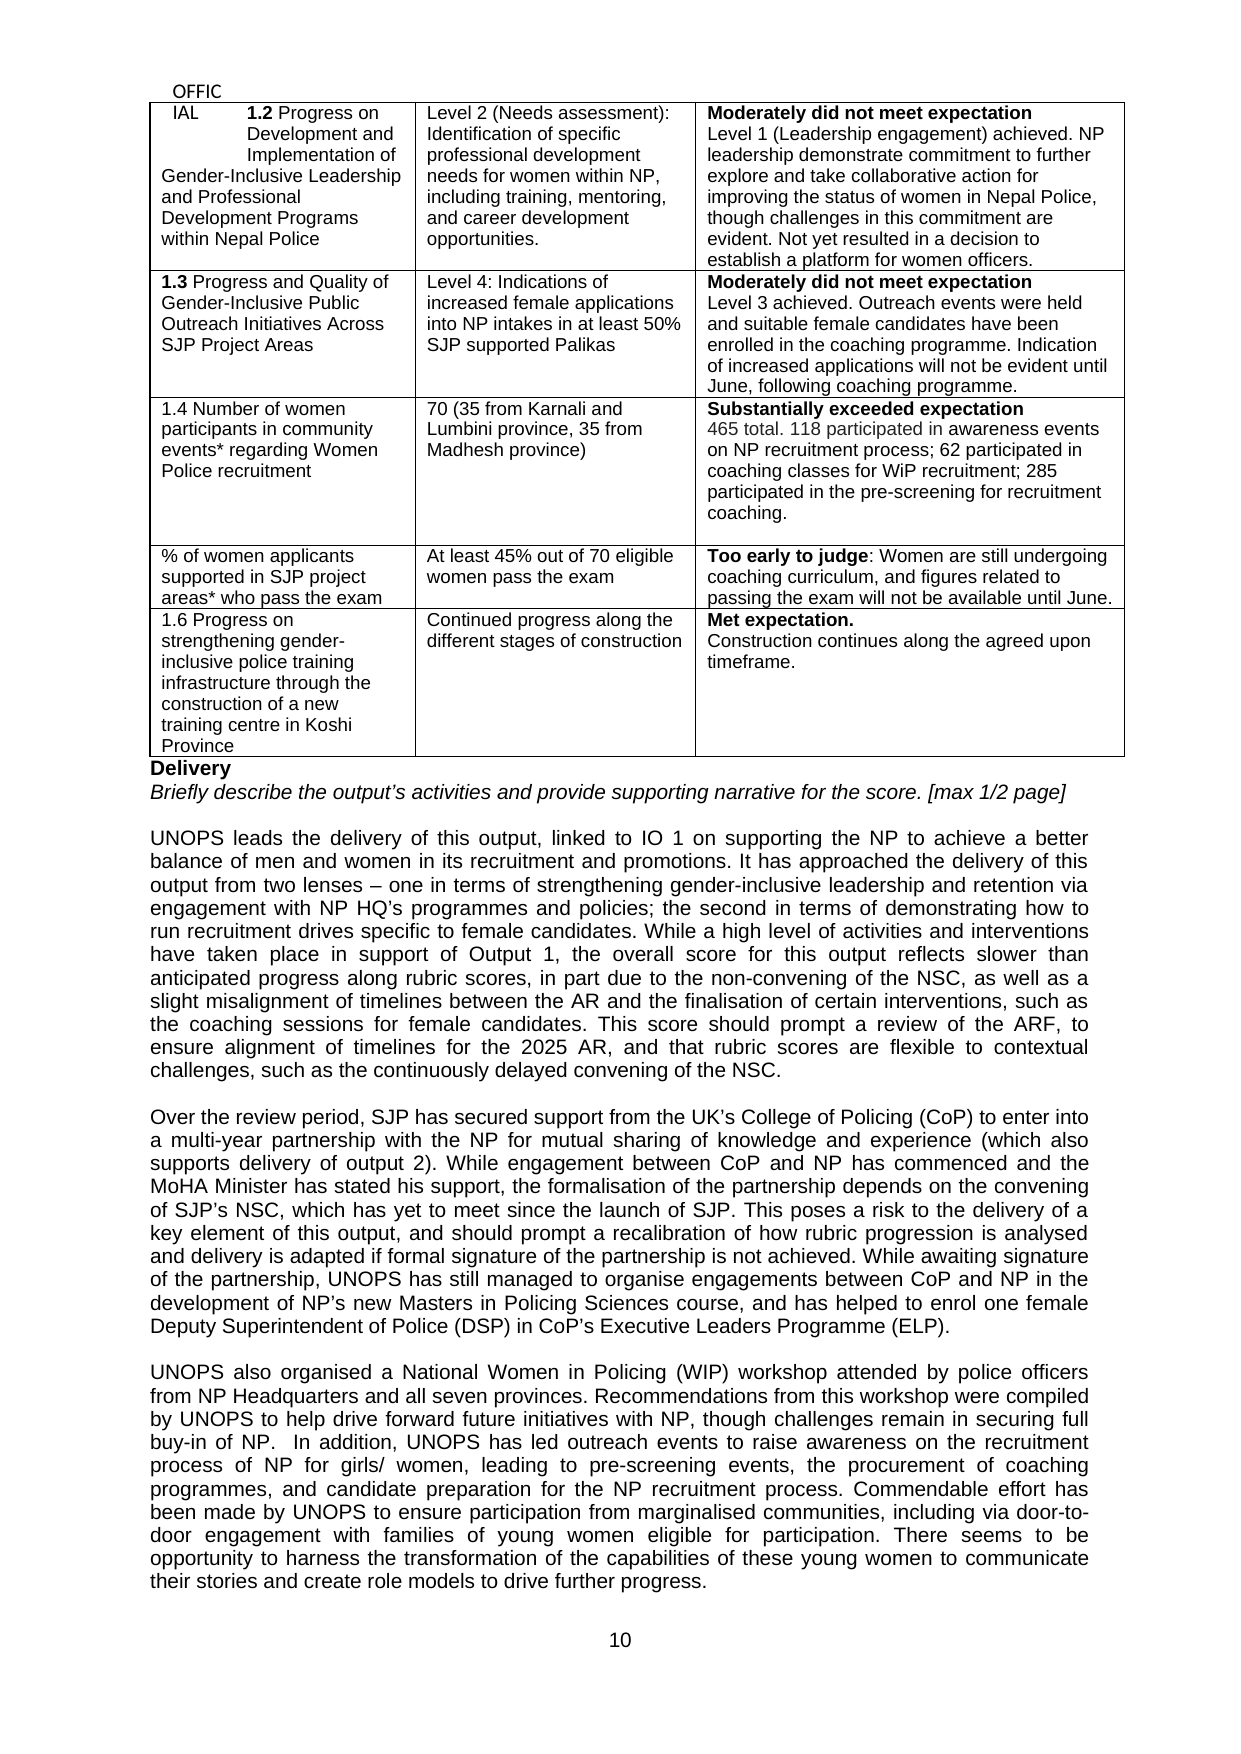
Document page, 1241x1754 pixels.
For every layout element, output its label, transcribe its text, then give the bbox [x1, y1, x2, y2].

table_cell % of women applicants supported in SJP project areas* who pass the exam [151, 546, 415, 608]
table_cell Substantially exceeded expectation 465 total. 118 participated in awareness events on NP recruitment process; 62 participated in coaching classes for WiP recruitment; 285 participated in the pre-screening for recruitment coaching. [696, 398, 1124, 544]
table_cell Level 4: Indications of increased female applications into NP intakes in at least 50% SJP supported Palikas [416, 271, 695, 397]
text Over the review period, SJP has secured support from the UK’s College of Policing (CoP) to enter into a multi-year partnership with the NP for mutual sharing of knowledge and experience (which also supports delivery of output 2). While engagement between CoP and NP has commenced and the MoHA Minister has stated his support, the formalisation of the partnership depends on the convening of SJP’s NSC, which has yet to meet since the launch of SJP. This poses a risk to the delivery of a key element of this output, and should prompt a recalibration of how rubric progression is analysed and delivery is adapted if formal signature of the partnership is not achieved. While awaiting signature of the partnership, UNOPS has still managed to organise engagements between CoP and NP in the development of NP’s new Masters in Policing Sciences course, and has helped to enrol one female Deputy Superintendent of Police (DSP) in CoP’s Executive Leaders Programme (ELP). [150, 1105, 1090, 1338]
table_cell 1.4 Number of women participants in community events* regarding Women Police recruitment [151, 398, 415, 544]
table_cell At least 45% out of 70 eligible women pass the exam [416, 546, 695, 608]
table_cell Met expectation. Construction continues along the agreed upon timeframe. [696, 609, 1124, 756]
text Briefly describe the output’s activities and provide supporting narrative for the score. [max 1/2 page] [150, 780, 1090, 803]
table_cell Moderately did not meet expectation Level 3 achieved. Outreach events were held and suitable female candidates have been enrolled in the coaching programme. Indication of increased applications will not be evident until June, following coaching programme. [696, 271, 1124, 397]
table_cell 1.3 Progress and Quality of Gender-Inclusive Public Outreach Initiatives Across SJP Project Areas [151, 271, 415, 397]
table_cell 1.6 Progress on strengthening gender-inclusive police training infrastructure through the construction of a new training centre in Koshi Province [151, 609, 415, 756]
table_cell Level 2 (Needs assessment): Identification of specific professional development needs for women within NP, including training, mentoring, and career development opportunities. [416, 103, 695, 270]
text Delivery [150, 757, 1090, 780]
table_cell 70 (35 from Karnali and Lumbini province, 35 from Madhesh province) [416, 398, 695, 544]
text UNOPS also organised a National Women in Policing (WIP) workshop attended by police officers from NP Headquarters and all seven provinces. Recommendations from this workshop were compiled by UNOPS to help drive forward future initiatives with NP, though challenges remain in securing full buy-in of NP. In addition, UNOPS has led outreach events to raise awareness on the recruitment process of NP for girls/ women, leading to pre-screening events, the procurement of coaching programmes, and candidate preparation for the NP recruitment process. Commendable effort has been made by UNOPS to ensure participation from marginalised communities, including via door-to-door engagement with families of young women eligible for participation. There seems to be opportunity to harness the transformation of the capabilities of these young women to communicate their stories and create role models to drive further progress. [150, 1361, 1090, 1593]
text UNOPS leads the delivery of this output, linked to IO 1 on supporting the NP to achieve a better balance of men and women in its recruitment and promotions. It has approached the delivery of this output from two lenses – one in terms of strengthening gender-inclusive leadership and retention via engagement with NP HQ’s programmes and policies; the second in terms of demonstrating how to run recruitment drives specific to female candidates. While a high level of activities and interventions have taken place in support of Output 1, the overall score for this output reflects slower than anticipated progress along rubric scores, in part due to the non-convening of the NSC, as well as a slight misalignment of timelines between the AR and the finalisation of certain interventions, such as the coaching sessions for female candidates. This score should prompt a review of the ARF, to ensure alignment of timelines for the 2025 AR, and that rubric scores are flexible to contextual challenges, such as the continuously delayed convening of the NSC. [150, 827, 1090, 1082]
table_cell 1.2 Progress on Development and Implementation of Gender-Inclusive Leadership and Professional Development Programs within Nepal Police [151, 103, 415, 270]
table_cell Too early to judge: Women are still undergoing coaching curriculum, and figures related to passing the exam will not be available until June. [696, 546, 1124, 608]
table_cell Continued progress along the different stages of construction [416, 609, 695, 756]
table_cell Moderately did not meet expectation Level 1 (Leadership engagement) achieved. NP leadership demonstrate commitment to further explore and take collaborative action for improving the status of women in Nepal Police, though challenges in this commitment are evident. Not yet resulted in a decision to establish a platform for women officers. [696, 103, 1124, 270]
